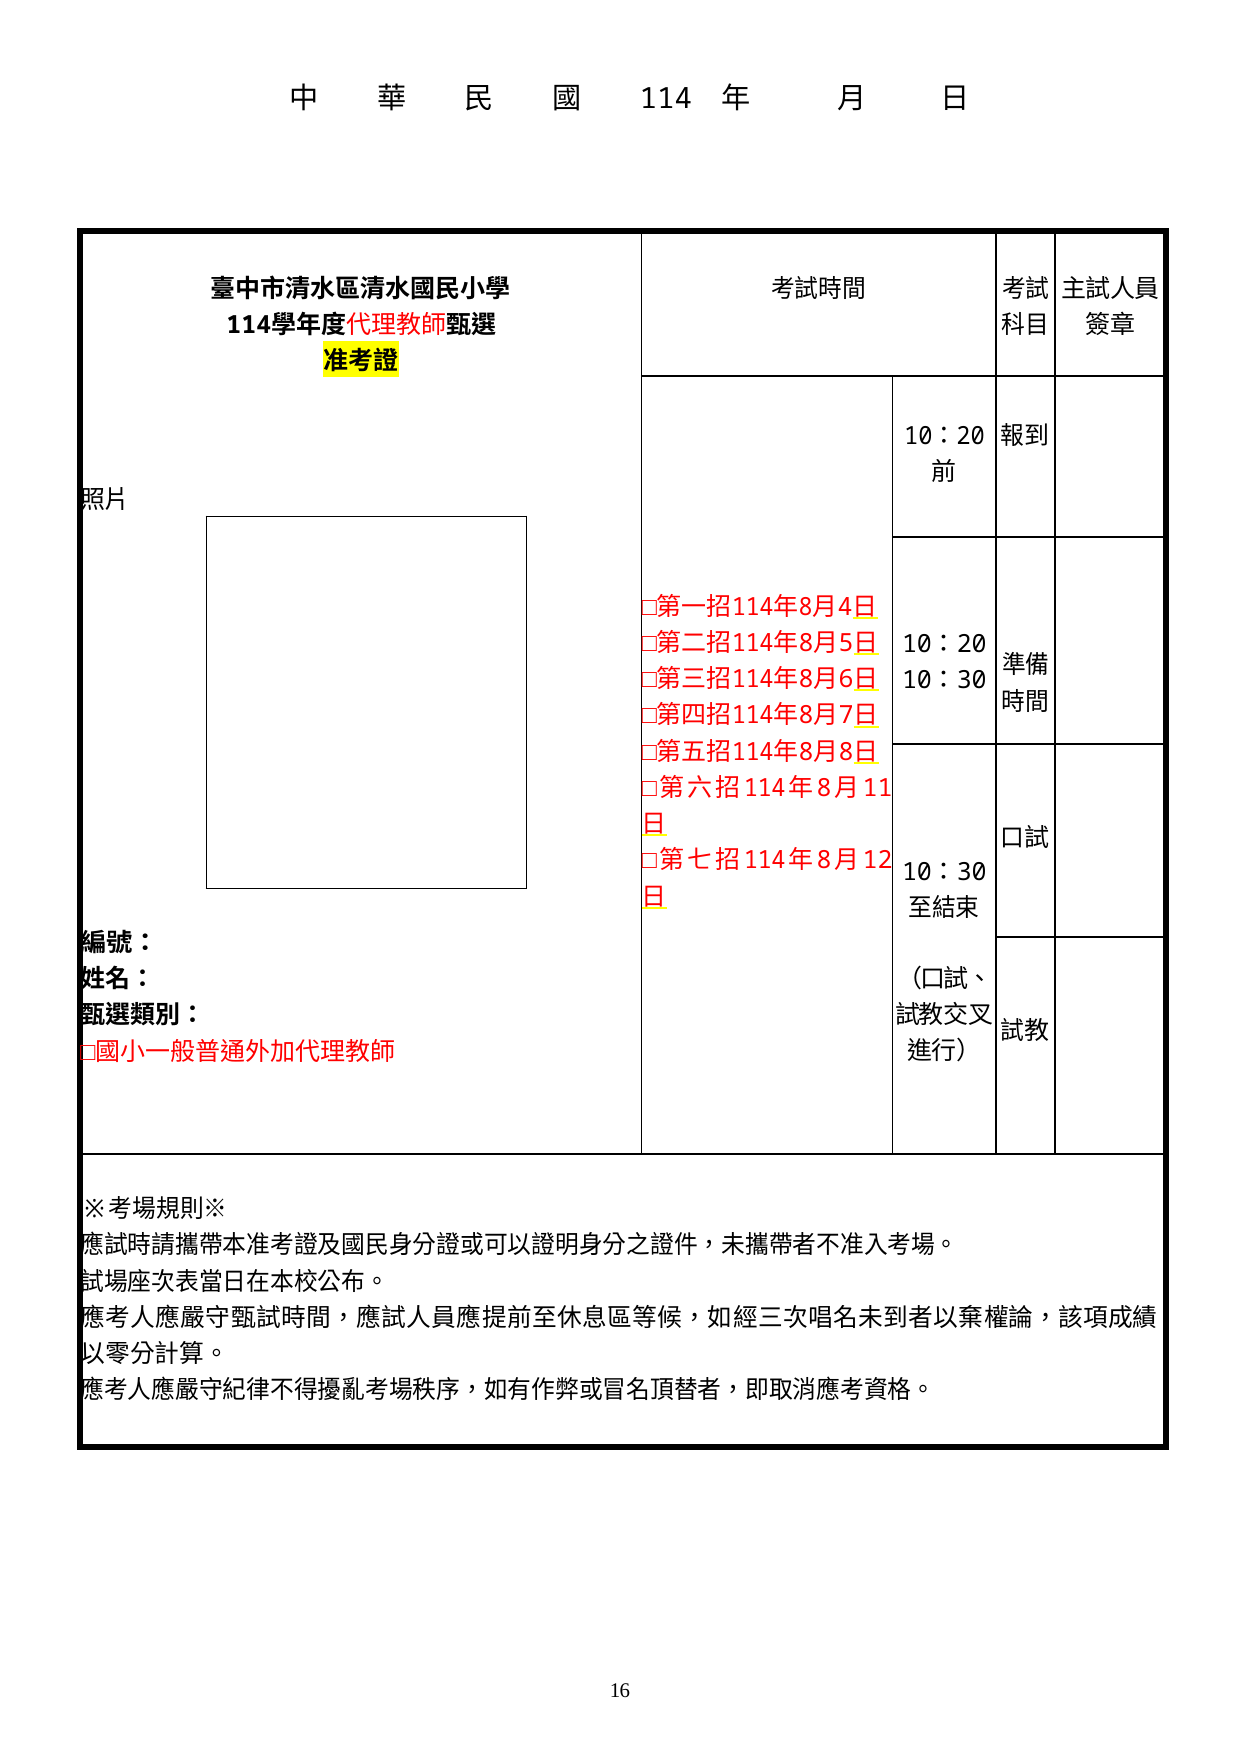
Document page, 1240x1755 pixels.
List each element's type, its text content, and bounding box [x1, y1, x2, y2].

table_header 主試人員 簽章 [1056, 234, 1163, 375]
table_cell [1056, 745, 1163, 936]
table_cell 10：20 10：30 [893, 538, 995, 743]
table_header 臺中市清水區清水國民小學 114學年度代理教師甄選 准考證 照片 編號： 姓名： 甄選類別： □國小一般普通外加代理教師 [83, 234, 641, 1153]
table_cell 10：20 前 [893, 377, 995, 536]
table_header 考試時間 [642, 234, 995, 375]
table_cell ※考場規則※ 應試時請攜帶本准考證及國民身分證或可以證明身分之證件，未攜帶者不准入考場。 試場座次表當日在本校公布。 應考人應嚴守甄試時間，應試人員應提前至休息區等候，如經三次唱名未到者以棄權論，該項成績以零分計算。 應考人應嚴守紀律不得擾亂考場秩序，如有作弊或冒名頂替者，即取消應考資格。 [83, 1155, 1163, 1444]
text 中 華 民 國 114 年 月 日 [62, 75, 1196, 117]
table_cell 準備時間 [997, 538, 1054, 743]
table_cell [1056, 938, 1163, 1153]
table_cell [1056, 538, 1163, 743]
table_cell □第一招114年8月4日 □第二招114年8月5日 □第三招114年8月6日 □第四招114年8月7日 □第五招114年8月8日 □第六招114年8月11日 □第七招114年8月12日 [642, 377, 892, 1153]
table_cell 口試 [997, 745, 1054, 936]
table_cell 10：30 至結束 （口試、試教交叉進行） [893, 745, 995, 1153]
table_cell 試教 [997, 938, 1054, 1153]
table_cell 報到 [997, 377, 1054, 536]
table_header [207, 517, 526, 887]
table_cell [1056, 377, 1163, 536]
table_header 考試科目 [997, 234, 1054, 375]
